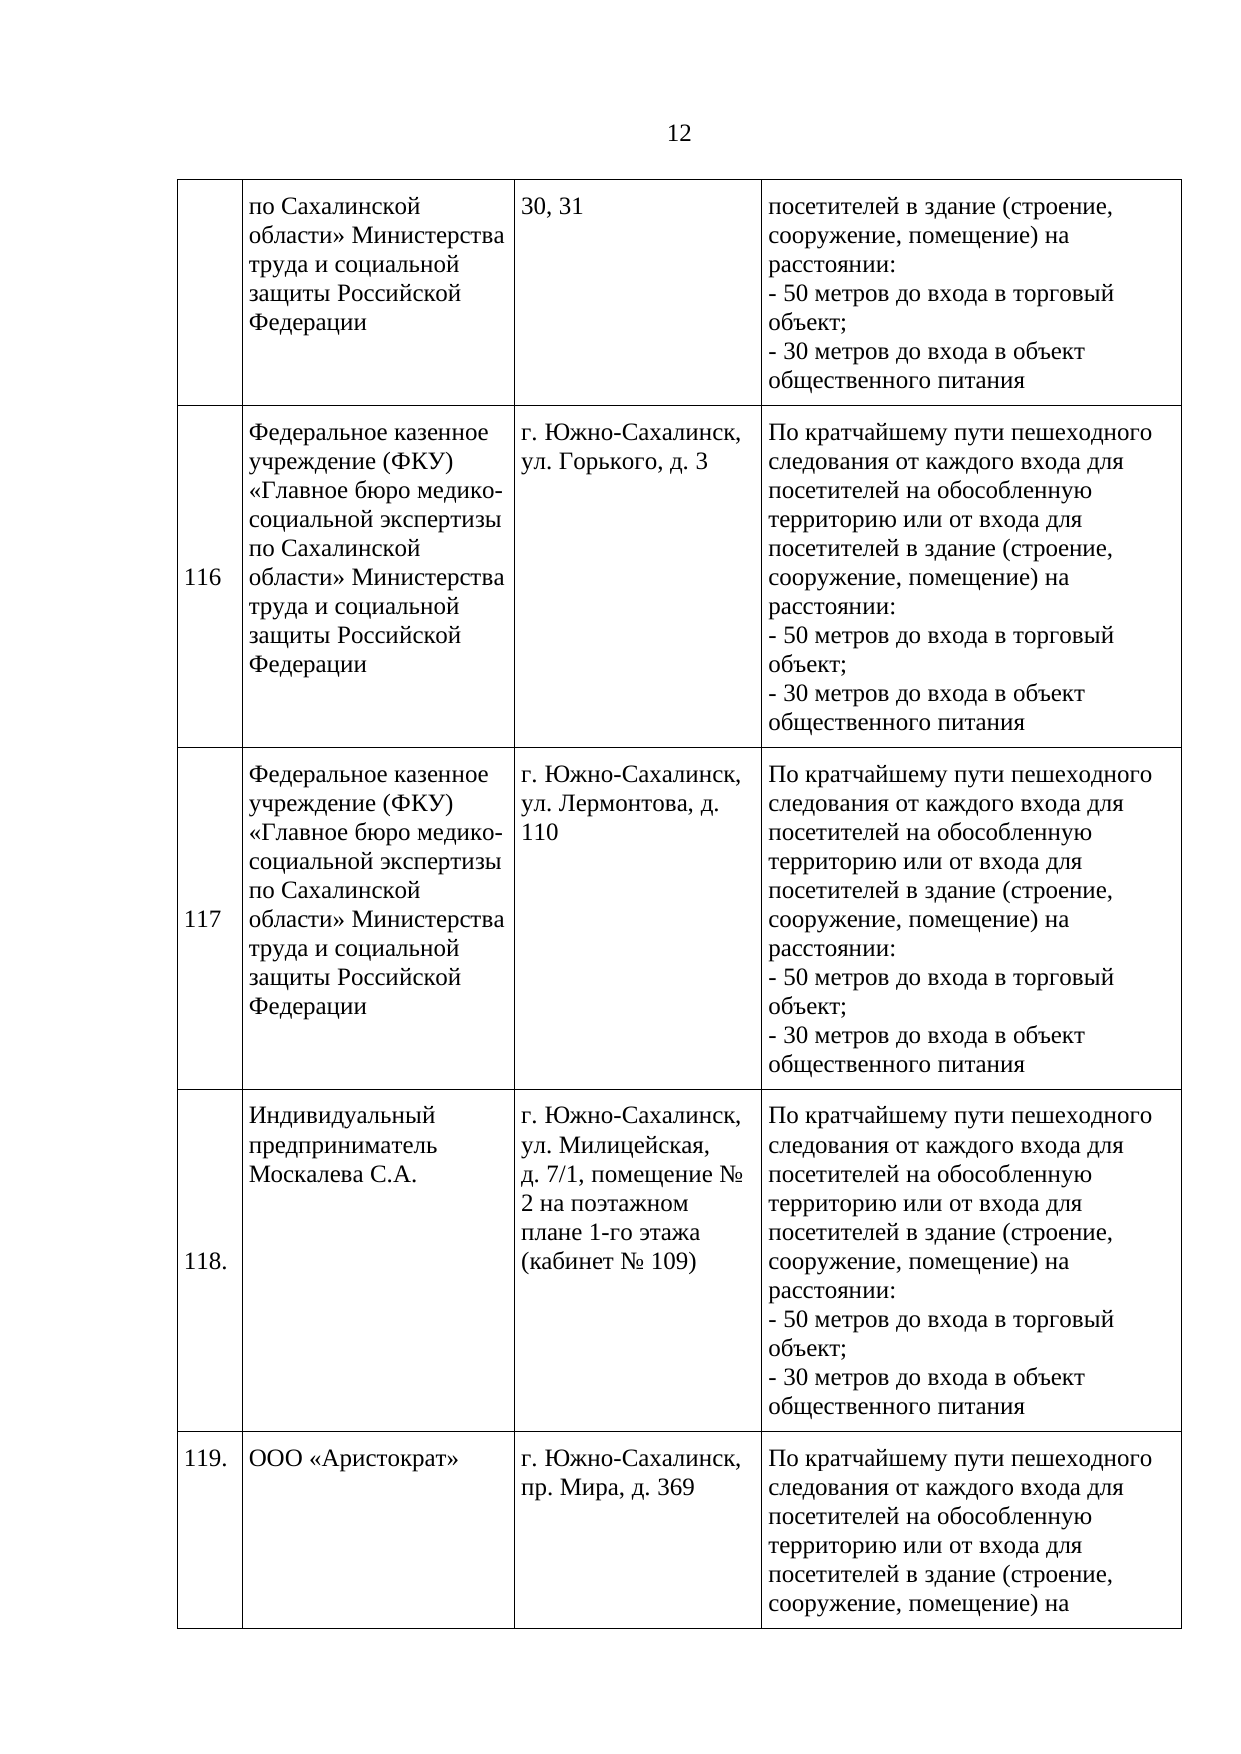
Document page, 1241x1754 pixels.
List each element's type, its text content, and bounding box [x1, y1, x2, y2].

table_cell г. Южно-Сахалинск, ул. Милицейская, д. 7/1, помещение № 2 на поэтажном плане 1-го этажа (кабинет № 109) [515, 1090, 761, 1431]
table_cell 30, 31 [515, 180, 761, 405]
table_cell Федеральное казенное учреждение (ФКУ) «Главное бюро медико-социальной экспертизы по Сахалинской области» Министерства труда и социальной защиты Российской Федерации [243, 748, 514, 1089]
table_cell 117 [178, 748, 242, 1089]
table_cell 116 [178, 406, 242, 747]
table_cell 118. [178, 1090, 242, 1431]
table_cell 119. [178, 1432, 242, 1627]
table_cell По кратчайшему пути пешеходного следования от каждого входа для посетителей на обособленную территорию или от входа для посетителей в здание (строение, сооружение, помещение) на расстоянии: - 50 метров до входа в торговый объект; - 30 метров до входа в объект общественного питания [762, 748, 1181, 1089]
table_cell г. Южно-Сахалинск, ул. Горького, д. 3 [515, 406, 761, 747]
table_cell По кратчайшему пути пешеходного следования от каждого входа для посетителей на обособленную территорию или от входа для посетителей в здание (строение, сооружение, помещение) на расстоянии: - 50 метров до входа в торговый объект; - 30 метров до входа в объект общественного питания [762, 406, 1181, 747]
table_cell г. Южно-Сахалинск, пр. Мира, д. 369 [515, 1432, 761, 1627]
table_cell г. Южно-Сахалинск, ул. Лермонтова, д. 110 [515, 748, 761, 1089]
table_cell ООО «Аристократ» [243, 1432, 514, 1627]
table_cell посетителей в здание (строение, сооружение, помещение) на расстоянии: - 50 метров до входа в торговый объект; - 30 метров до входа в объект общественного питания [762, 180, 1181, 405]
table_cell [178, 180, 242, 405]
table_cell Федеральное казенное учреждение (ФКУ) «Главное бюро медико-социальной экспертизы по Сахалинской области» Министерства труда и социальной защиты Российской Федерации [243, 406, 514, 747]
table_cell по Сахалинской области» Министерства труда и социальной защиты Российской Федерации [243, 180, 514, 405]
table_cell По кратчайшему пути пешеходного следования от каждого входа для посетителей на обособленную территорию или от входа для посетителей в здание (строение, сооружение, помещение) на расстоянии: - 50 метров до входа в торговый объект; - 30 метров до входа в объект общественного питания [762, 1090, 1181, 1431]
table_cell По кратчайшему пути пешеходного следования от каждого входа для посетителей на обособленную территорию или от входа для посетителей в здание (строение, сооружение, помещение) на [762, 1432, 1181, 1627]
table_cell Индивидуальный предприниматель Москалева С.А. [243, 1090, 514, 1431]
